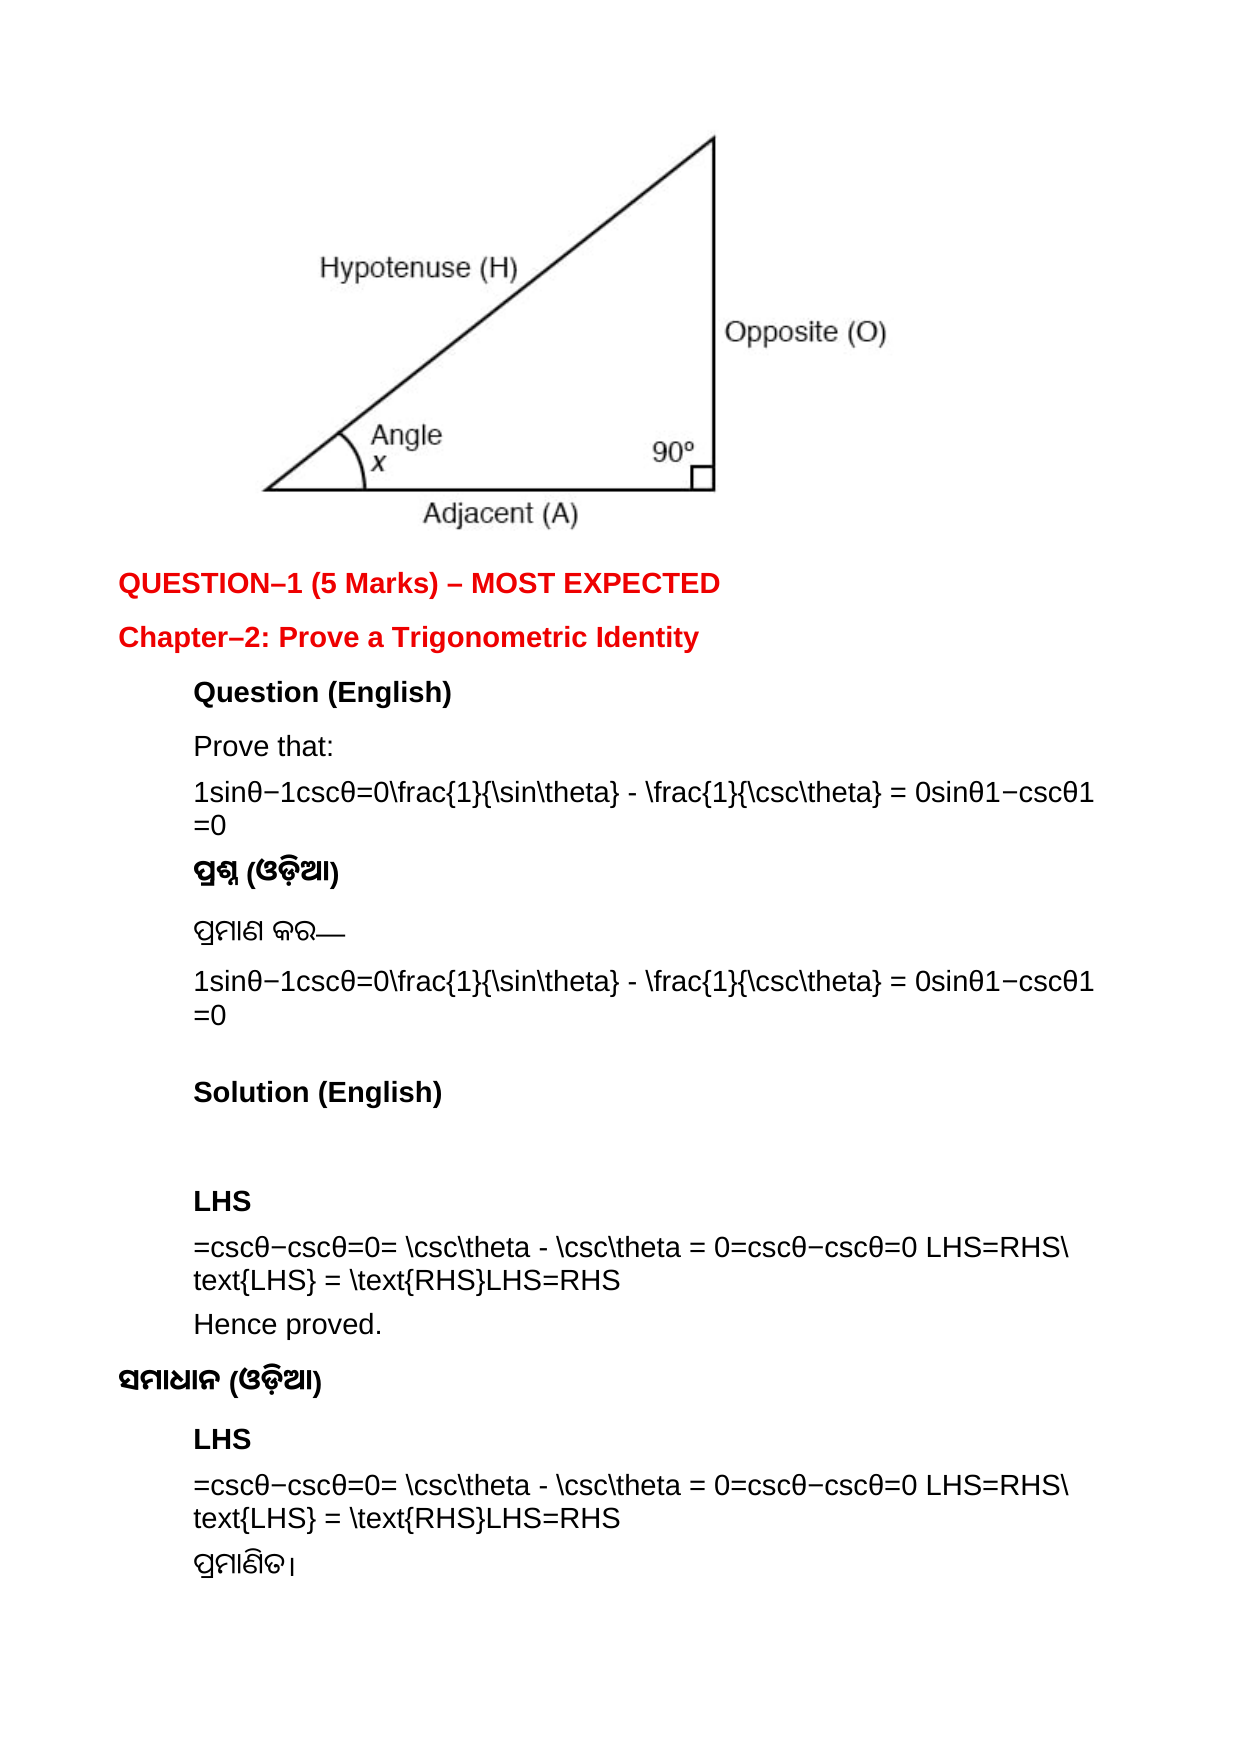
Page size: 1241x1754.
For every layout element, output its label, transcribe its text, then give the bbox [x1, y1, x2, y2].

list ପ୍ରମାଣିତ। [193, 1545, 1122, 1585]
list LHS [193, 1184, 1122, 1218]
list Prove that: [193, 729, 1122, 763]
subtitle QUESTION–1 (5 Marks) – MOST EXPECTED [118, 566, 1122, 599]
list 1sin⁡θ−1csc⁡θ=0\frac{1}{\sin\theta} - \frac{1}{\csc\theta} = 0sinθ1​−cscθ1​=0 [193, 773, 1122, 842]
subtitle Solution (English) [193, 1075, 1122, 1109]
list =csc⁡θ−csc⁡θ=0= \csc\theta - \csc\theta = 0=cscθ−cscθ=0 LHS=RHS\text{LHS} = \text{RHS}LHS=RHS [193, 1466, 1122, 1535]
subtitle Question (English) [193, 675, 1122, 708]
subtitle ସମାଧାନ (ଓଡ଼ିଆ) [118, 1362, 1122, 1401]
list Hence proved. [193, 1307, 1122, 1341]
list LHS [193, 1422, 1122, 1456]
list =csc⁡θ−csc⁡θ=0= \csc\theta - \csc\theta = 0=cscθ−cscθ=0 LHS=RHS\text{LHS} = \text{RHS}LHS=RHS [193, 1228, 1122, 1297]
subtitle Chapter–2: Prove a Trigonometric Identity [118, 620, 1122, 654]
subtitle ପ୍ରଶ୍ନ (ଓଡ଼ିଆ) [193, 852, 1122, 892]
list ପ୍ରମାଣ କର— [193, 913, 1122, 952]
list 1sin⁡θ−1csc⁡θ=0\frac{1}{\sin\theta} - \frac{1}{\csc\theta} = 0sinθ1​−cscθ1​=0 [193, 963, 1122, 1031]
